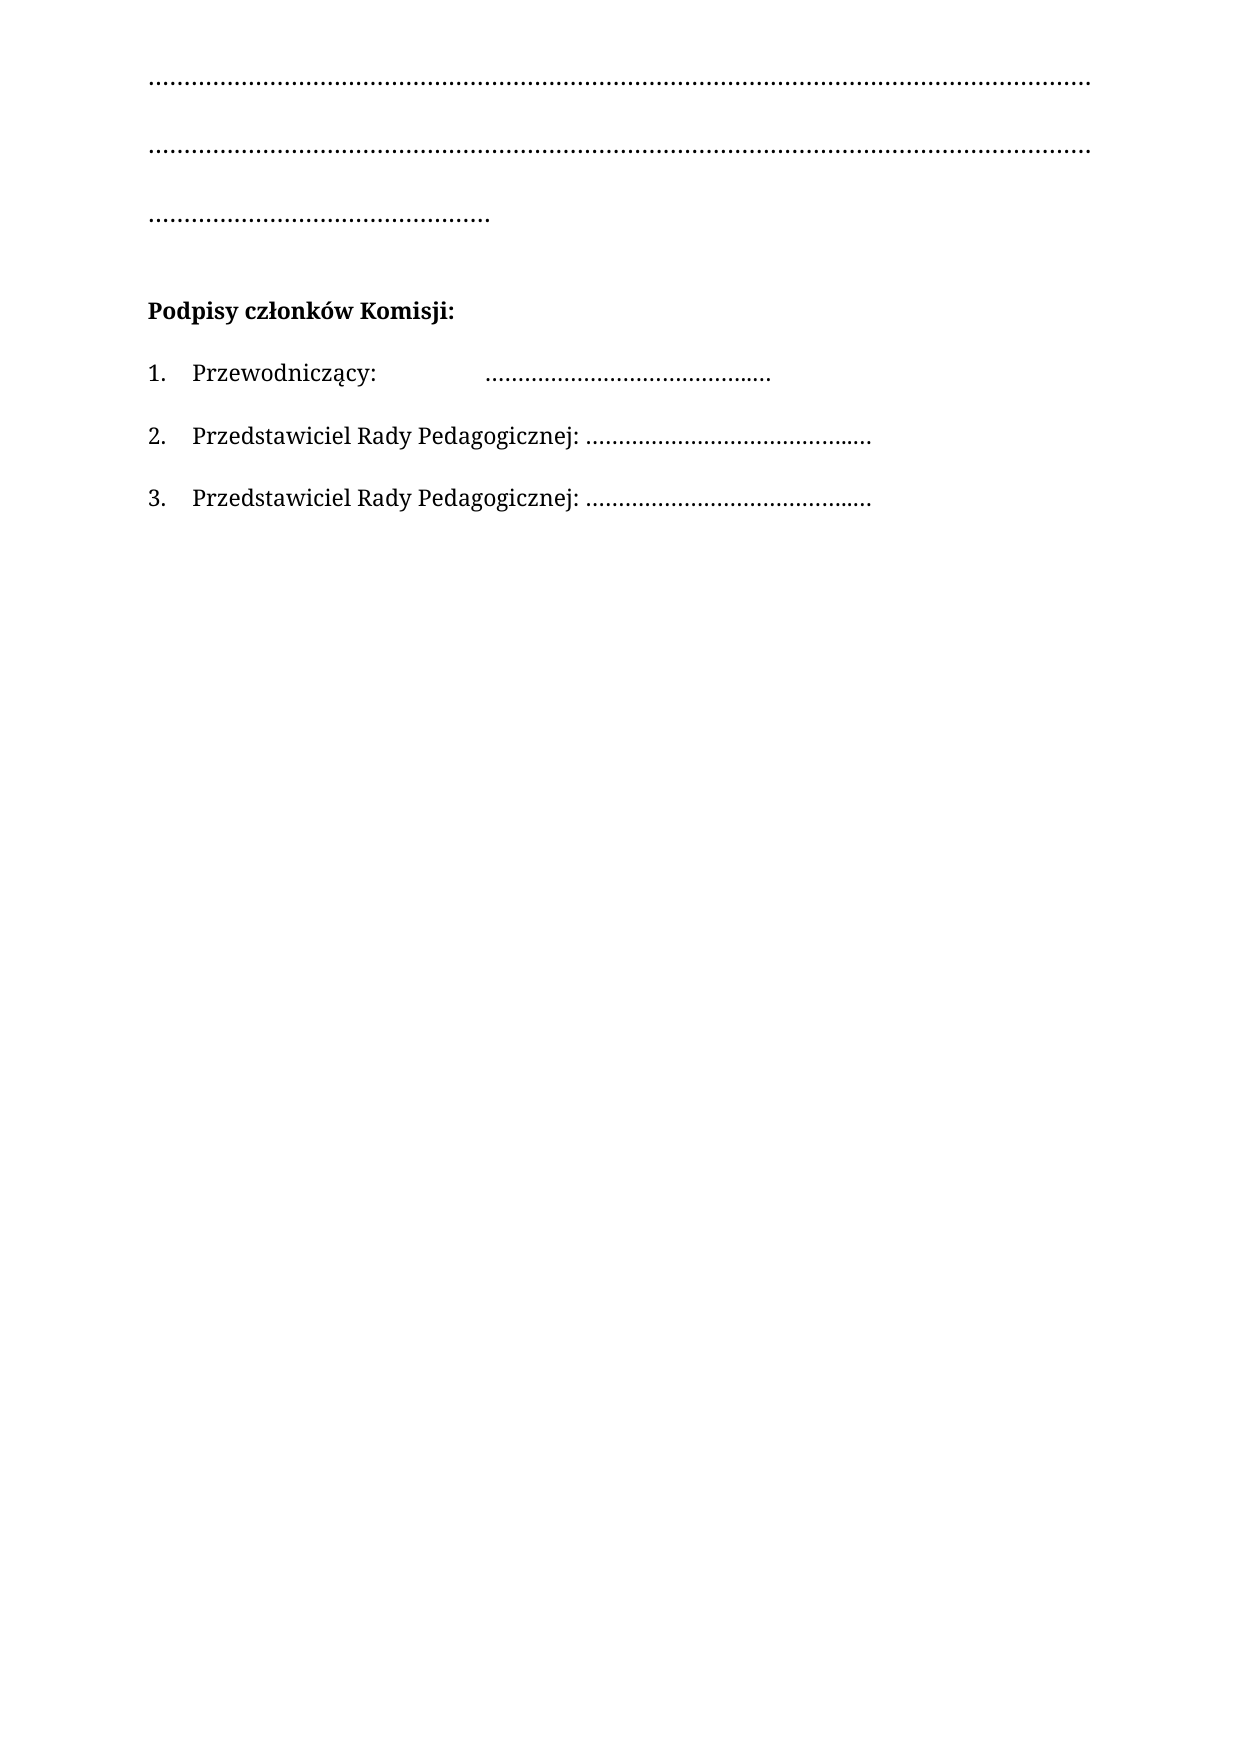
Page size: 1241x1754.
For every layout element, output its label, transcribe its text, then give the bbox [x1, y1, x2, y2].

text Podpisy członków Komisji: [148, 295, 1093, 326]
list Przedstawiciel Rady Pedagogicznej: …………………………………..… [148, 482, 1093, 513]
list Przewodniczący: …………………………………..… [148, 357, 1093, 388]
list Przedstawiciel Rady Pedagogicznej: …………………………………..… [148, 420, 1093, 451]
text …………………………………………………………………………………………………………………………………………………………………………………………………………………………………………………………………………………… [148, 59, 1093, 229]
